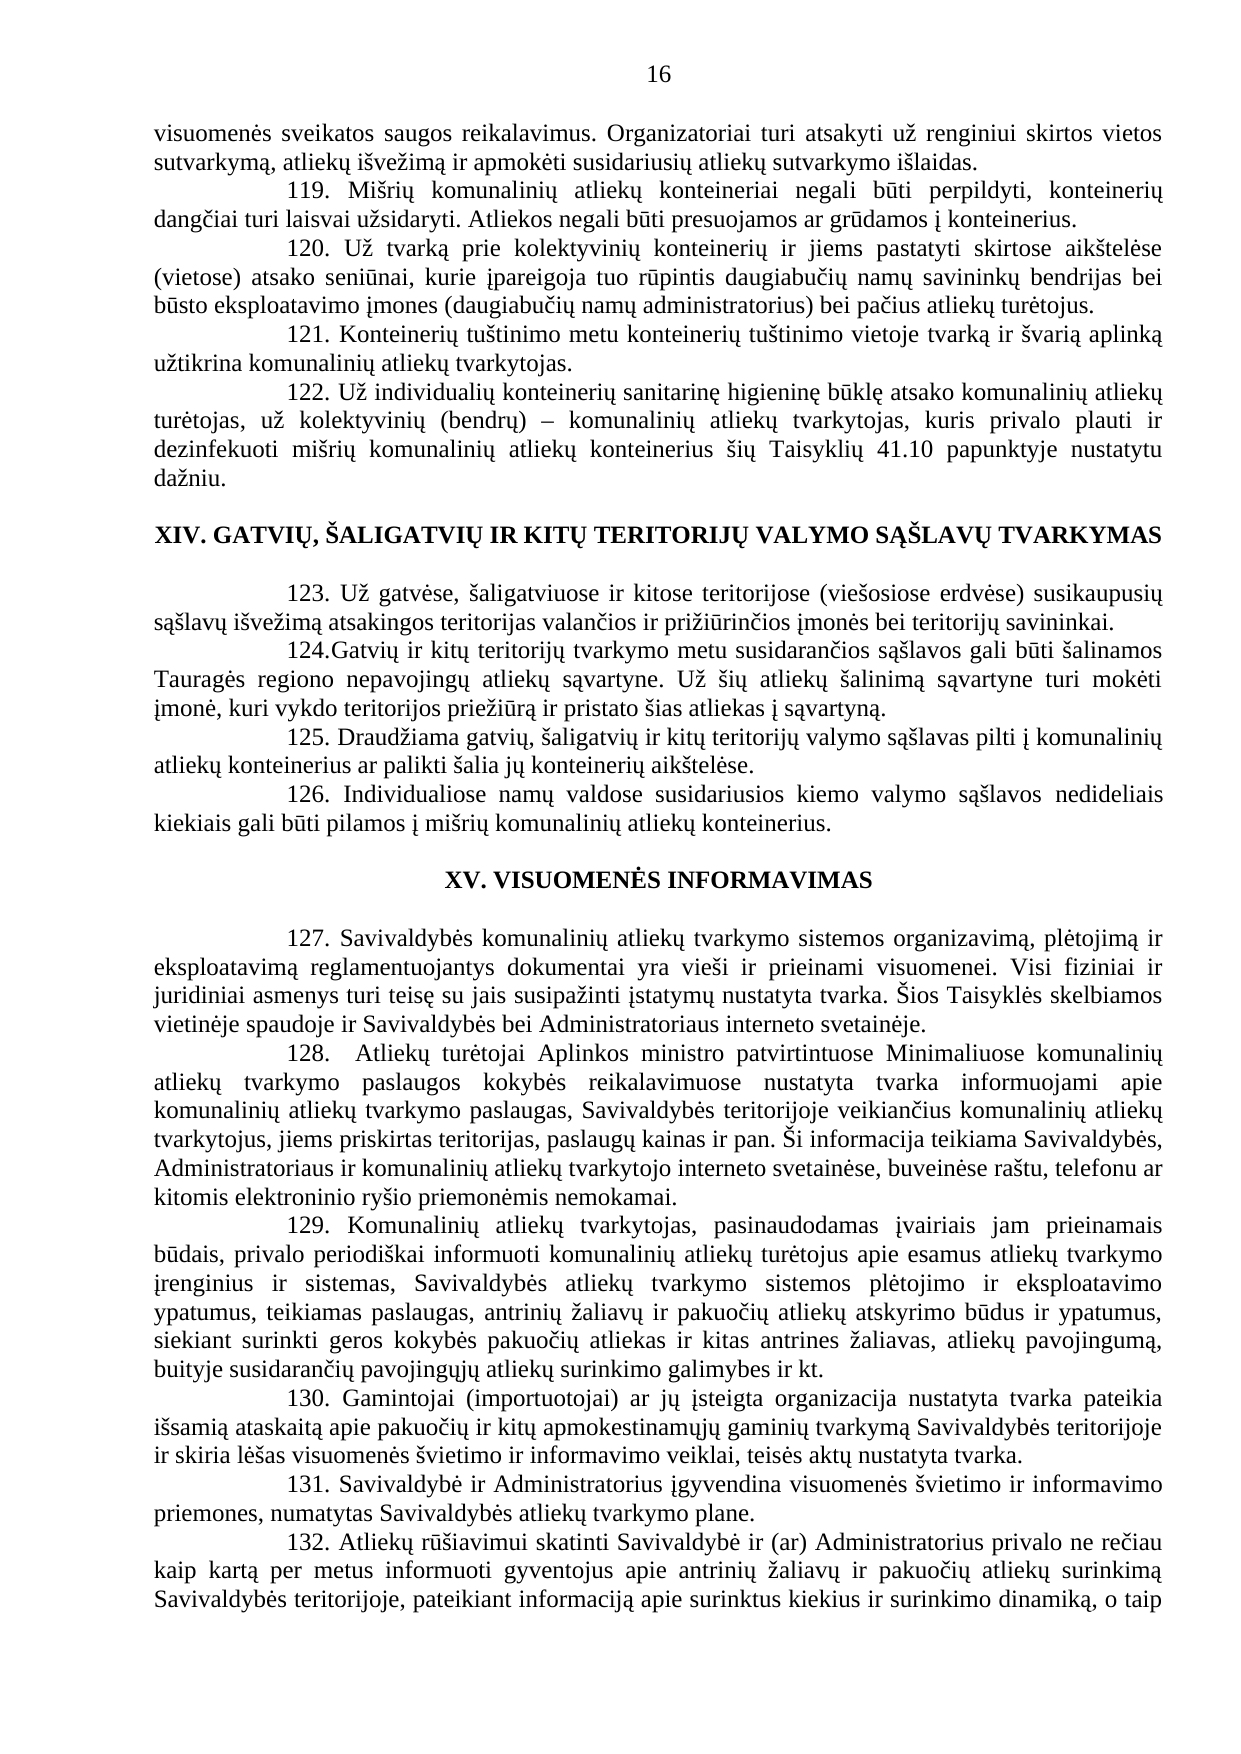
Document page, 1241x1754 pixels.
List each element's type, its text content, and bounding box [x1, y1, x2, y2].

text 123. Už gatvėse, šaligatviuose ir kitose teritorijose (viešosiose erdvėse) susikaupusių sąšlavų išvežimą atsakingos teritorijas valančios ir prižiūrinčios įmonės bei teritorijų savininkai. [153, 578, 1163, 636]
text 122. Už individualių konteinerių sanitarinę higieninę būklę atsako komunalinių atliekų turėtojas, už kolektyvinių (bendrų) – komunalinių atliekų tvarkytojas, kuris privalo plauti ir dezinfekuoti mišrių komunalinių atliekų konteinerius šių Taisyklių 41.10 papunktyje nustatytu dažniu. [153, 377, 1163, 492]
text 125. Draudžiama gatvių, šaligatvių ir kitų teritorijų valymo sąšlavas pilti į komunalinių atliekų konteinerius ar palikti šalia jų konteinerių aikštelėse. [153, 722, 1163, 779]
text 126. Individualiose namų valdose susidariusios kiemo valymo sąšlavos nedideliais kiekiais gali būti pilamos į mišrių komunalinių atliekų konteinerius. [153, 779, 1163, 837]
text 128. Atliekų turėtojai Aplinkos ministro patvirtintuose Minimaliuose komunalinių atliekų tvarkymo paslaugos kokybės reikalavimuose nustatyta tvarka informuojami apie komunalinių atliekų tvarkymo paslaugas, Savivaldybės teritorijoje veikiančius komunalinių atliekų tvarkytojus, jiems priskirtas teritorijas, paslaugų kainas ir pan. Ši informacija teikiama Savivaldybės, Administratoriaus ir komunalinių atliekų tvarkytojo interneto svetainėse, buveinėse raštu, telefonu ar kitomis elektroninio ryšio priemonėmis nemokamai. [153, 1038, 1163, 1211]
text 120. Už tvarką prie kolektyvinių konteinerių ir jiems pastatyti skirtose aikštelėse (vietose) atsako seniūnai, kurie įpareigoja tuo rūpintis daugiabučių namų savininkų bendrijas bei būsto eksploatavimo įmones (daugiabučių namų administratorius) bei pačius atliekų turėtojus. [153, 233, 1163, 319]
text 119. Mišrių komunalinių atliekų konteineriai negali būti perpildyti, konteinerių dangčiai turi laisvai užsidaryti. Atliekos negali būti presuojamos ar grūdamos į konteinerius. [153, 176, 1163, 233]
text 124. Gatvių ir kitų teritorijų tvarkymo metu susidarančios sąšlavos gali būti šalinamos Tauragės regiono nepavojingų atliekų sąvartyne. Už šių atliekų šalinimą sąvartyne turi mokėti įmonė, kuri vykdo teritorijos priežiūrą ir pristato šias atliekas į sąvartyną. [153, 636, 1163, 722]
text visuomenės sveikatos saugos reikalavimus. Organizatoriai turi atsakyti už renginiui skirtos vietos sutvarkymą, atliekų išvežimą ir apmokėti susidariusių atliekų sutvarkymo išlaidas. [153, 118, 1163, 176]
text 121. Konteinerių tuštinimo metu konteinerių tuštinimo vietoje tvarką ir švarią aplinką užtikrina komunalinių atliekų tvarkytojas. [153, 319, 1163, 377]
text 132. Atliekų rūšiavimui skatinti Savivaldybė ir (ar) Administratorius privalo ne rečiau kaip kartą per metus informuoti gyventojus apie antrinių žaliavų ir pakuočių atliekų surinkimą Savivaldybės teritorijoje, pateikiant informaciją apie surinktus kiekius ir surinkimo dinamiką, o taip [153, 1527, 1163, 1613]
text 130. Gamintojai (importuotojai) ar jų įsteigta organizacija nustatyta tvarka pateikia išsamią ataskaitą apie pakuočių ir kitų apmokestinamųjų gaminių tvarkymą Savivaldybės teritorijoje ir skiria lėšas visuomenės švietimo ir informavimo veiklai, teisės aktų nustatyta tvarka. [153, 1383, 1163, 1469]
text XV. VISUOMENĖS INFORMAVIMAS [153, 866, 1163, 894]
text 129. Komunalinių atliekų tvarkytojas, pasinaudodamas įvairiais jam prieinamais būdais, privalo periodiškai informuoti komunalinių atliekų turėtojus apie esamus atliekų tvarkymo įrenginius ir sistemas, Savivaldybės atliekų tvarkymo sistemos plėtojimo ir eksploatavimo ypatumus, teikiamas paslaugas, antrinių žaliavų ir pakuočių atliekų atskyrimo būdus ir ypatumus, siekiant surinkti geros kokybės pakuočių atliekas ir kitas antrines žaliavas, atliekų pavojingumą, buityje susidarančių pavojingųjų atliekų surinkimo galimybes ir kt. [153, 1211, 1163, 1383]
text XIV. GATVIŲ, ŠALIGATVIŲ IR KITŲ TERITORIJŲ VALYMO SĄŠLAVŲ TVARKYMAS [153, 521, 1163, 549]
text 131. Savivaldybė ir Administratorius įgyvendina visuomenės švietimo ir informavimo priemones, numatytas Savivaldybės atliekų tvarkymo plane. [153, 1469, 1163, 1527]
text 127. Savivaldybės komunalinių atliekų tvarkymo sistemos organizavimą, plėtojimą ir eksploatavimą reglamentuojantys dokumentai yra vieši ir prieinami visuomenei. Visi fiziniai ir juridiniai asmenys turi teisę su jais susipažinti įstatymų nustatyta tvarka. Šios Taisyklės skelbiamos vietinėje spaudoje ir Savivaldybės bei Administratoriaus interneto svetainėje. [153, 923, 1163, 1038]
